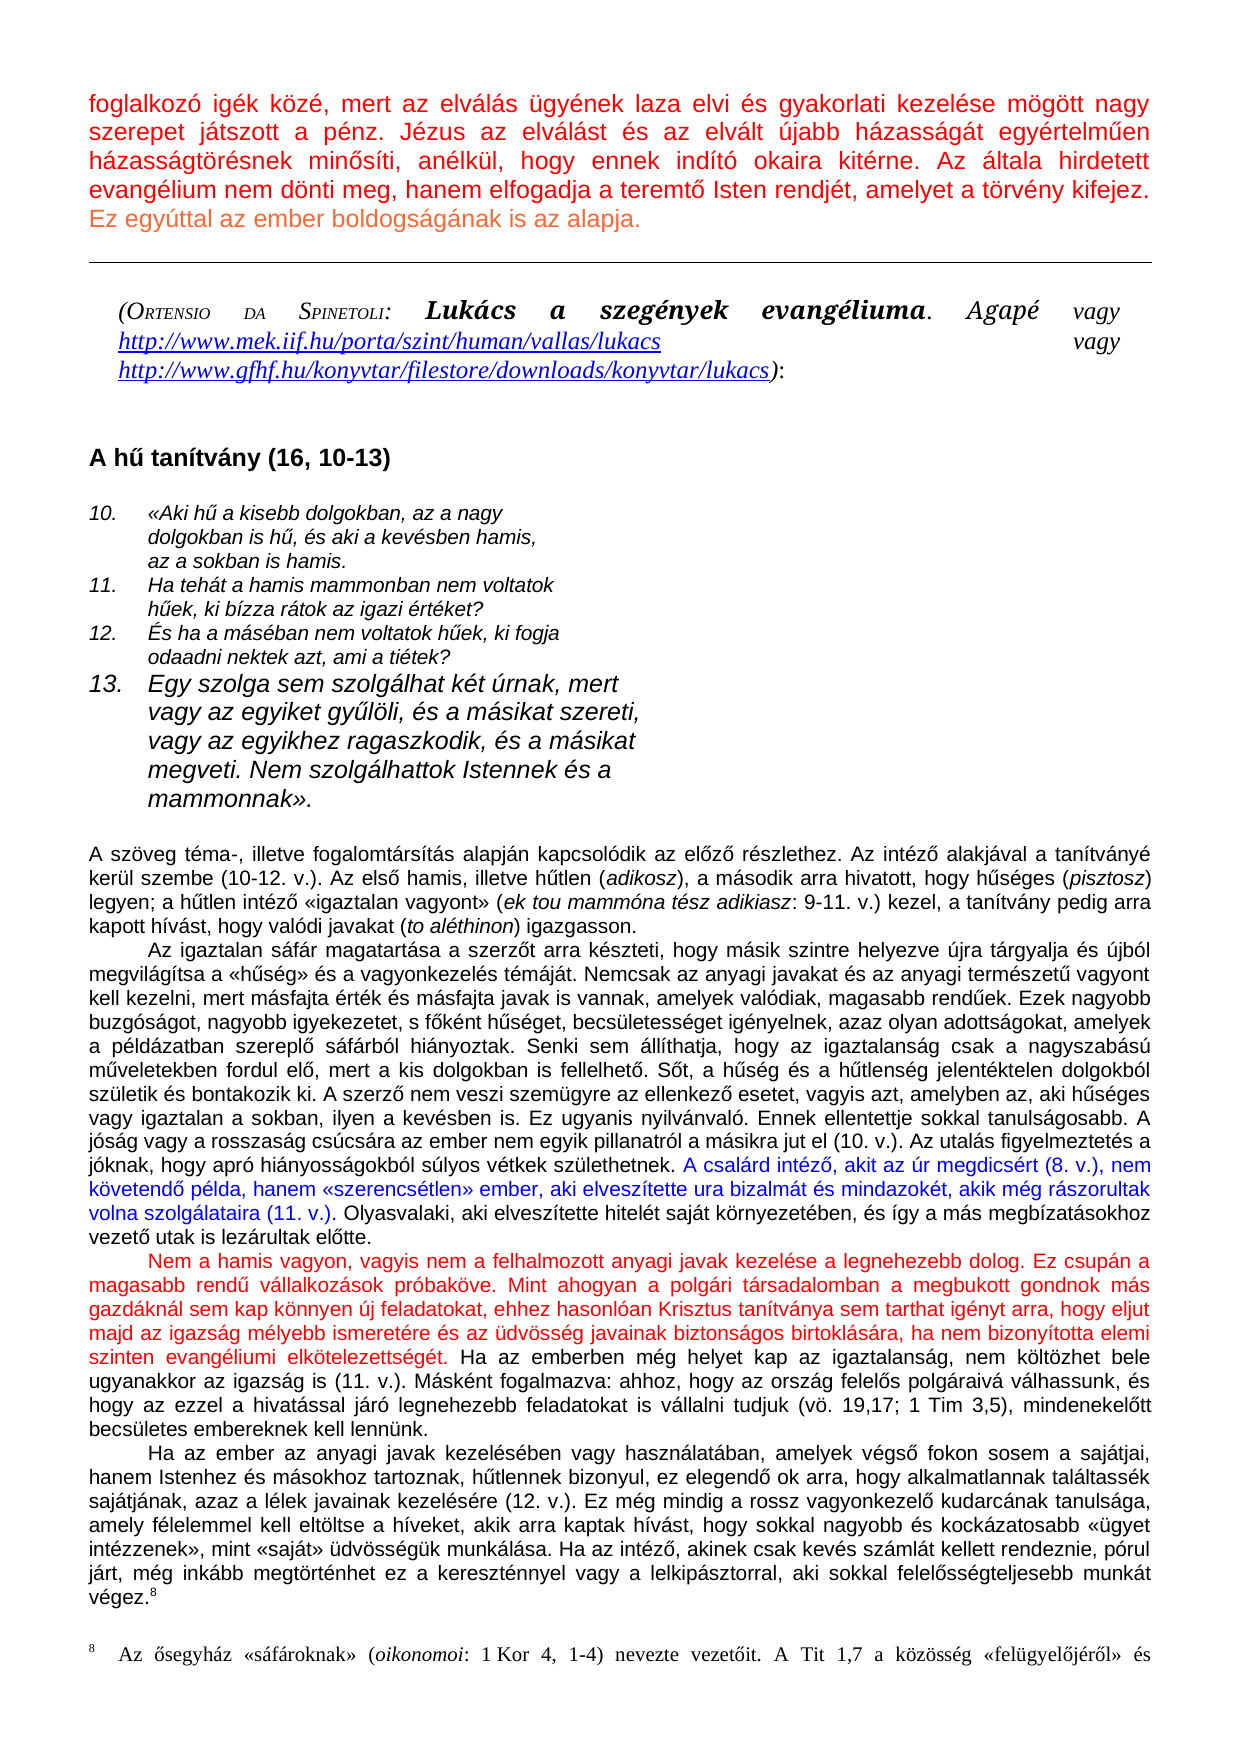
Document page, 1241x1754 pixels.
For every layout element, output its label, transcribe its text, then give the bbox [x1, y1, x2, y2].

text 10. «Aki hű a kisebb dolgokban, az a nagy dolgokban is hű, és aki a kevésben hamis, az a sokban is hamis. [88, 501, 1152, 573]
text 12. És ha a máséban nem voltatok hűek, ki fogja odaadni nektek azt, ami a tiétek? [88, 621, 1152, 669]
text A szöveg téma‑, illetve fogalomtársítás alapján kapcsolódik az előző részlethez. Az intéző alakjával a tanítványé kerül szembe (10-12. v.). Az első hamis, illetve hűtlen (adikosz), a második arra hivatott, hogy hűséges (pisztosz) legyen; a hűtlen intéző «igaztalan vagyont» (ek tou mammóna tész adikiasz: 9-11. v.) kezel, a tanítvány pedig arra kapott hívást, hogy valódi javakat (to aléthinon) igazgasson. [88, 842, 1152, 938]
text A hű tanítvány (16, 10-13) [88, 443, 1152, 471]
text 13. Egy szolga sem szolgálhat két úrnak, mert vagy az egyiket gyűlöli, és a másikat szereti, vagy az egyikhez ragaszkodik, és a másikat megveti. Nem szolgálhattok Istennek és a mammonnak». [88, 669, 1152, 812]
text (Ortensio da Spinetoli: Lukács a szegények evangéliuma. Agapé vagy http://www.mek.iif.hu/porta/szint/human/vallas/lukacs vagy http://www.gfhf.hu/konyvtar/filestore/downloads/konyvtar/lukacs): [88, 263, 1152, 413]
text 11. Ha tehát a hamis mammonban nem voltatok hűek, ki bízza rátok az igazi értéket? [88, 573, 1152, 621]
text Nem a hamis vagyon, vagyis nem a felhalmozott anyagi javak kezelése a legnehezebb dolog. Ez csupán a magasabb rendű vállalkozások próbaköve. Mint ahogyan a polgári társadalomban a megbukott gondnok más gazdáknál sem kap könnyen új feladatokat, ehhez hasonlóan Krisztus tanítványa sem tarthat igényt arra, hogy eljut majd az igazság mélyebb ismeretére és az üdvösség javainak biztonságos birtoklására, ha nem bizonyította elemi szinten evangéliumi elkötelezettségét. Ha az emberben még helyet kap az igaztalanság, nem költözhet bele ugyanakkor az igazság is (11. v.). Másként fogalmazva: ahhoz, hogy az ország felelős polgáraivá válhassunk, és hogy az ezzel a hivatással járó legnehezebb feladatokat is vállalni tudjuk (vö. 19,17; 1 Tim 3,5), mindenekelőtt becsületes embereknek kell lennünk. [88, 1249, 1152, 1441]
text foglalkozó igék közé, mert az elválás ügyének laza elvi és gyakorlati kezelése mögött nagy szerepet játszott a pénz. Jézus az elválást és az elvált újabb házasságát egyértelműen házasságtörésnek minősíti, anélkül, hogy ennek indító okaira kitérne. Az általa hirdetett evangélium nem dönti meg, hanem elfogadja a teremtő Isten rendjét, amelyet a törvény kifejez. Ez egyúttal az ember boldogságának is az alapja. [88, 88, 1152, 232]
text Ha az ember az anyagi javak kezelésében vagy használatában, amelyek végső fokon sosem a sajátjai, hanem Istenhez és másokhoz tartoznak, hűtlennek bizonyul, ez elegendő ok arra, hogy alkalmatlannak találtassék sajátjának, azaz a lélek javainak kezelésére (12. v.). Ez még mindig a rossz vagyonkezelő kudarcának tanulsága, amely félelemmel kell eltöltse a híveket, akik arra kaptak hívást, hogy sokkal nagyobb és kockázatosabb «ügyet intézzenek», mint «saját» üdvösségük munkálása. Ha az intéző, akinek csak kevés számlát kellett rendeznie, pórul járt, még inkább megtörténhet ez a kereszténnyel vagy a lelkipásztorral, aki sokkal felelősségteljesebb munkát végez. [88, 1441, 1152, 1608]
text Az igaztalan sáfár magatartása a szerzőt arra készteti, hogy másik szintre helyezve újra tárgyalja és újból megvilágítsa a «hűség» és a vagyonkezelés témáját. Nemcsak az anyagi javakat és az anyagi természetű vagyont kell kezelni, mert másfajta érték és másfajta javak is vannak, amelyek valódiak, magasabb rendűek. Ezek nagyobb buzgóságot, nagyobb igyekezetet, s főként hűséget, becsületességet igényelnek, azaz olyan adottságokat, amelyek a példázatban szereplő sáfárból hiányoztak. Senki sem állíthatja, hogy az igaztalanság csak a nagyszabású műveletekben fordul elő, mert a kis dolgokban is fellelhető. Sőt, a hűség és a hűtlenség jelentéktelen dolgokból születik és bontakozik ki. A szerző nem veszi szemügyre az ellenkező esetet, vagyis azt, amelyben az, aki hűséges vagy igaztalan a sokban, ilyen a kevésben is. Ez ugyanis nyilvánvaló. Ennek ellentettje sokkal tanulságosabb. A jóság vagy a rosszaság csúcsára az ember nem egyik pillanatról a másikra jut el (10. v.). Az utalás figyelmeztetés a jóknak, hogy apró hiányosságokból súlyos vétkek születhetnek. A csalárd intéző, akit az úr megdicsért (8. v.), nem követendő példa, hanem «szerencsétlen» ember, aki elveszítette ura bizalmát és mindazokét, akik még rászorultak volna szolgálataira (11. v.). Olyasvalaki, aki elveszítette hitelét saját környezetében, és így a más megbízatásokhoz vezető utak is lezárultak előtte. [88, 938, 1152, 1249]
text Az ősegyház «sáfároknak» (oikonomoi: 1 Kor 4, 1-4) nevezte vezetőit. A Tit 1,7 a közösség «felügyelőjéről» és [88, 1641, 1152, 1665]
